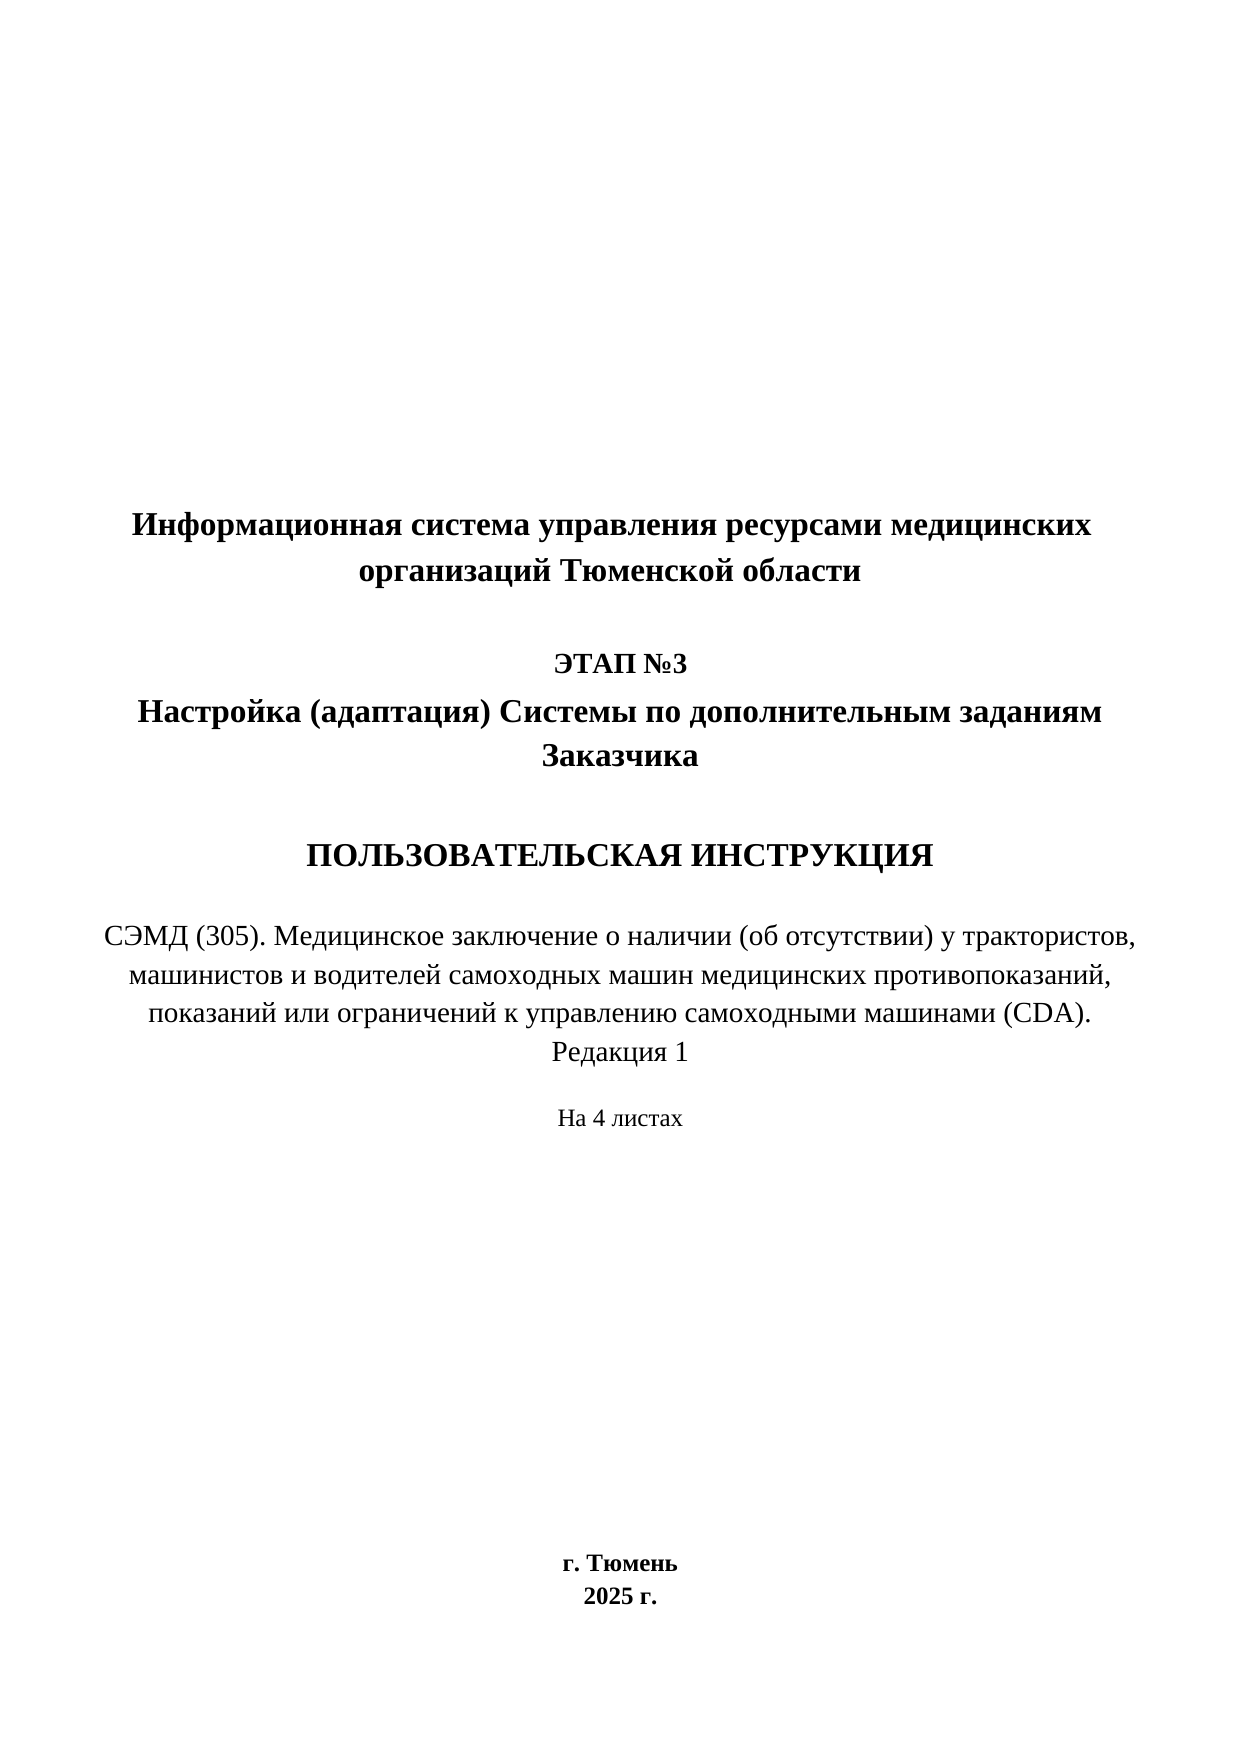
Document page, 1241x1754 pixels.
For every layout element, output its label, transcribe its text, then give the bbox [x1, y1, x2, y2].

text 2025 г. [89, 1581, 1152, 1610]
text ЭТАП №3 [89, 646, 1152, 680]
text Настройка (адаптация) Системы по дополнительным заданиям Заказчика [89, 691, 1152, 773]
text На 4 листах [89, 1103, 1152, 1131]
text г. Тюмень [89, 1548, 1152, 1577]
text ПОЛЬЗОВАТЕЛЬСКАЯ ИНСТРУКЦИЯ [89, 836, 1152, 874]
table_header Информационная система управления ресурсами медицинских организаций Тюменской области [89, 488, 1137, 646]
text СЭМД (305). Медицинское заключение о наличии (об отсутствии) у трактористов, машинистов и водителей самоходных машин медицинских противопоказаний, показаний или ограничений к управлению самоходными машинами (CDA). Редакция 1 [89, 918, 1152, 1067]
